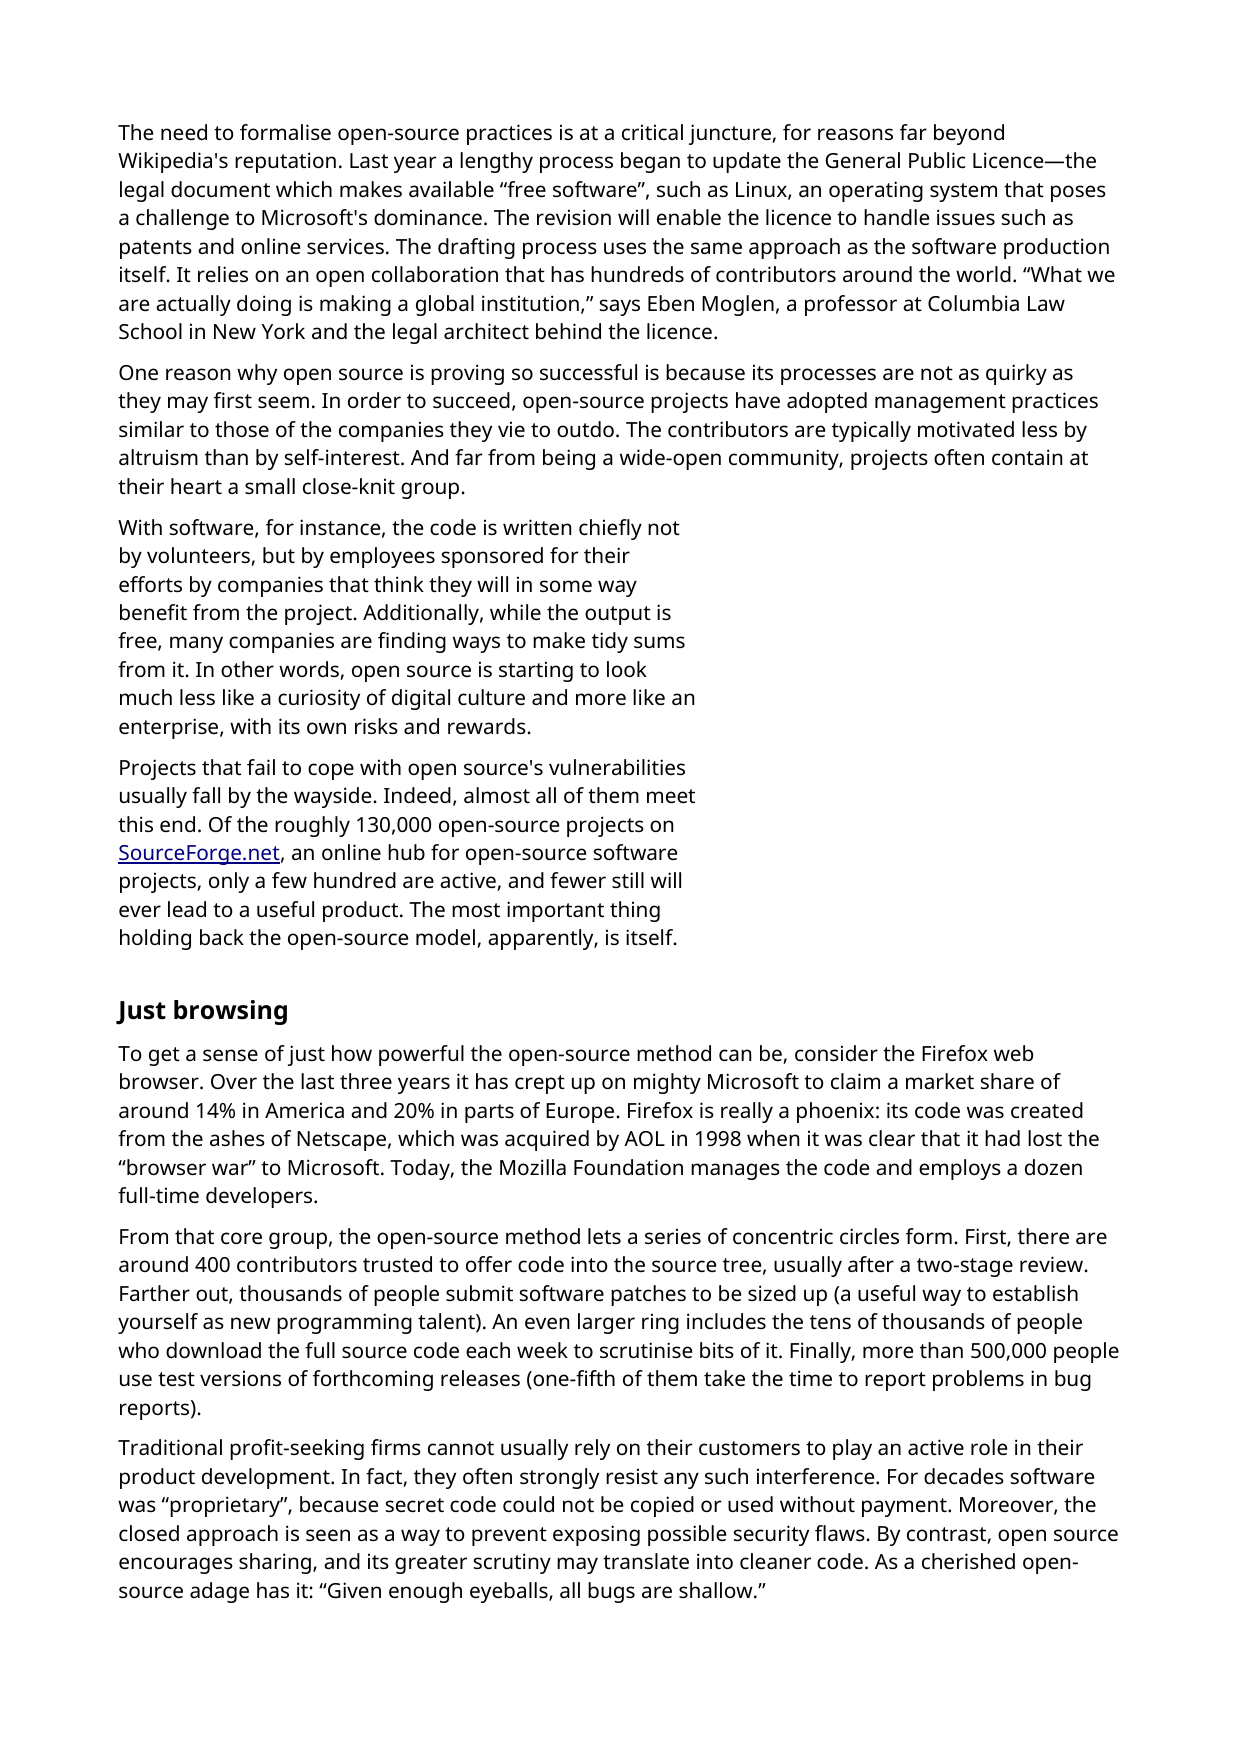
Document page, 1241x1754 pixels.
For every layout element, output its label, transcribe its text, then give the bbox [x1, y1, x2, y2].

text To get a sense of just how powerful the open-source method can be, consider the Firefox web browser. Over the last three years it has crept up on mighty Microsoft to claim a market share of around 14% in America and 20% in parts of Europe. Firefox is really a phoenix: its code was created from the ashes of Netscape, which was acquired by AOL in 1998 when it was clear that it had lost the “browser war” to Microsoft. Today, the Mozilla Foundation manages the code and employs a dozen full-time developers. [118, 1039, 1122, 1209]
text Projects that fail to cope with open source's vulnerabilities usually fall by the wayside. Indeed, almost all of them meet this end. Of the roughly 130,000 open-source projects on SourceForge.net, an online hub for open-source software projects, only a few hundred are active, and fewer still will ever lead to a useful product. The most important thing holding back the open-source model, apparently, is itself. [118, 753, 1122, 952]
text The need to formalise open-source practices is at a critical juncture, for reasons far beyond Wikipedia's reputation. Last year a lengthy process began to update the General Public Licence—the legal document which makes available “free software”, such as Linux, an operating system that poses a challenge to Microsoft's dominance. The revision will enable the licence to handle issues such as patents and online services. The drafting process uses the same approach as the software production itself. It relies on an open collaboration that has hundreds of contributors around the world. “What we are actually doing is making a global institution,” says Eben Moglen, a professor at Columbia Law School in New York and the legal architect behind the licence. [118, 118, 1122, 346]
table_cell [697, 518, 1122, 917]
text From that core group, the open-source method lets a series of concentric circles form. First, there are around 400 contributors trusted to offer code into the source tree, usually after a two-stage review. Farther out, thousands of people submit software patches to be sized up (a useful way to establish yourself as new programming talent). An even larger ring includes the tens of thousands of people who download the full source code each week to scrutinise bits of it. Finally, more than 500,000 people use test versions of forthcoming releases (one-fifth of them take the time to report problems in bug reports). [118, 1222, 1122, 1421]
text With software, for instance, the code is written chiefly not by volunteers, but by employees sponsored for their efforts by companies that think they will in some way benefit from the project. Additionally, while the output is free, many companies are finding ways to make tidy sums from it. In other words, open source is starting to look much less like a curiosity of digital culture and more like an enterprise, with its own risks and rewards. [118, 513, 1122, 740]
text Traditional profit-seeking firms cannot usually rely on their customers to play an active role in their product development. In fact, they often strongly resist any such interference. For decades software was “proprietary”, because secret code could not be copied or used without payment. Moreover, the closed approach is seen as a way to prevent exposing possible security flaws. By contrast, open source encourages sharing, and its greater scrutiny may translate into cleaner code. As a cherished open-source adage has it: “Given enough eyeballs, all bugs are shallow.” [118, 1433, 1122, 1604]
table_cell [697, 918, 1122, 922]
text One reason why open source is proving so successful is because its processes are not as quirky as they may first seem. In order to succeed, open-source projects have adopted management practices similar to those of the companies they vie to outdo. The contributors are typically motivated less by altruism than by self-interest. And far from being a wide-open community, projects often contain at their heart a small close-knit group. [118, 358, 1122, 500]
text Just browsing [118, 992, 1122, 1026]
table_header [697, 513, 1113, 517]
